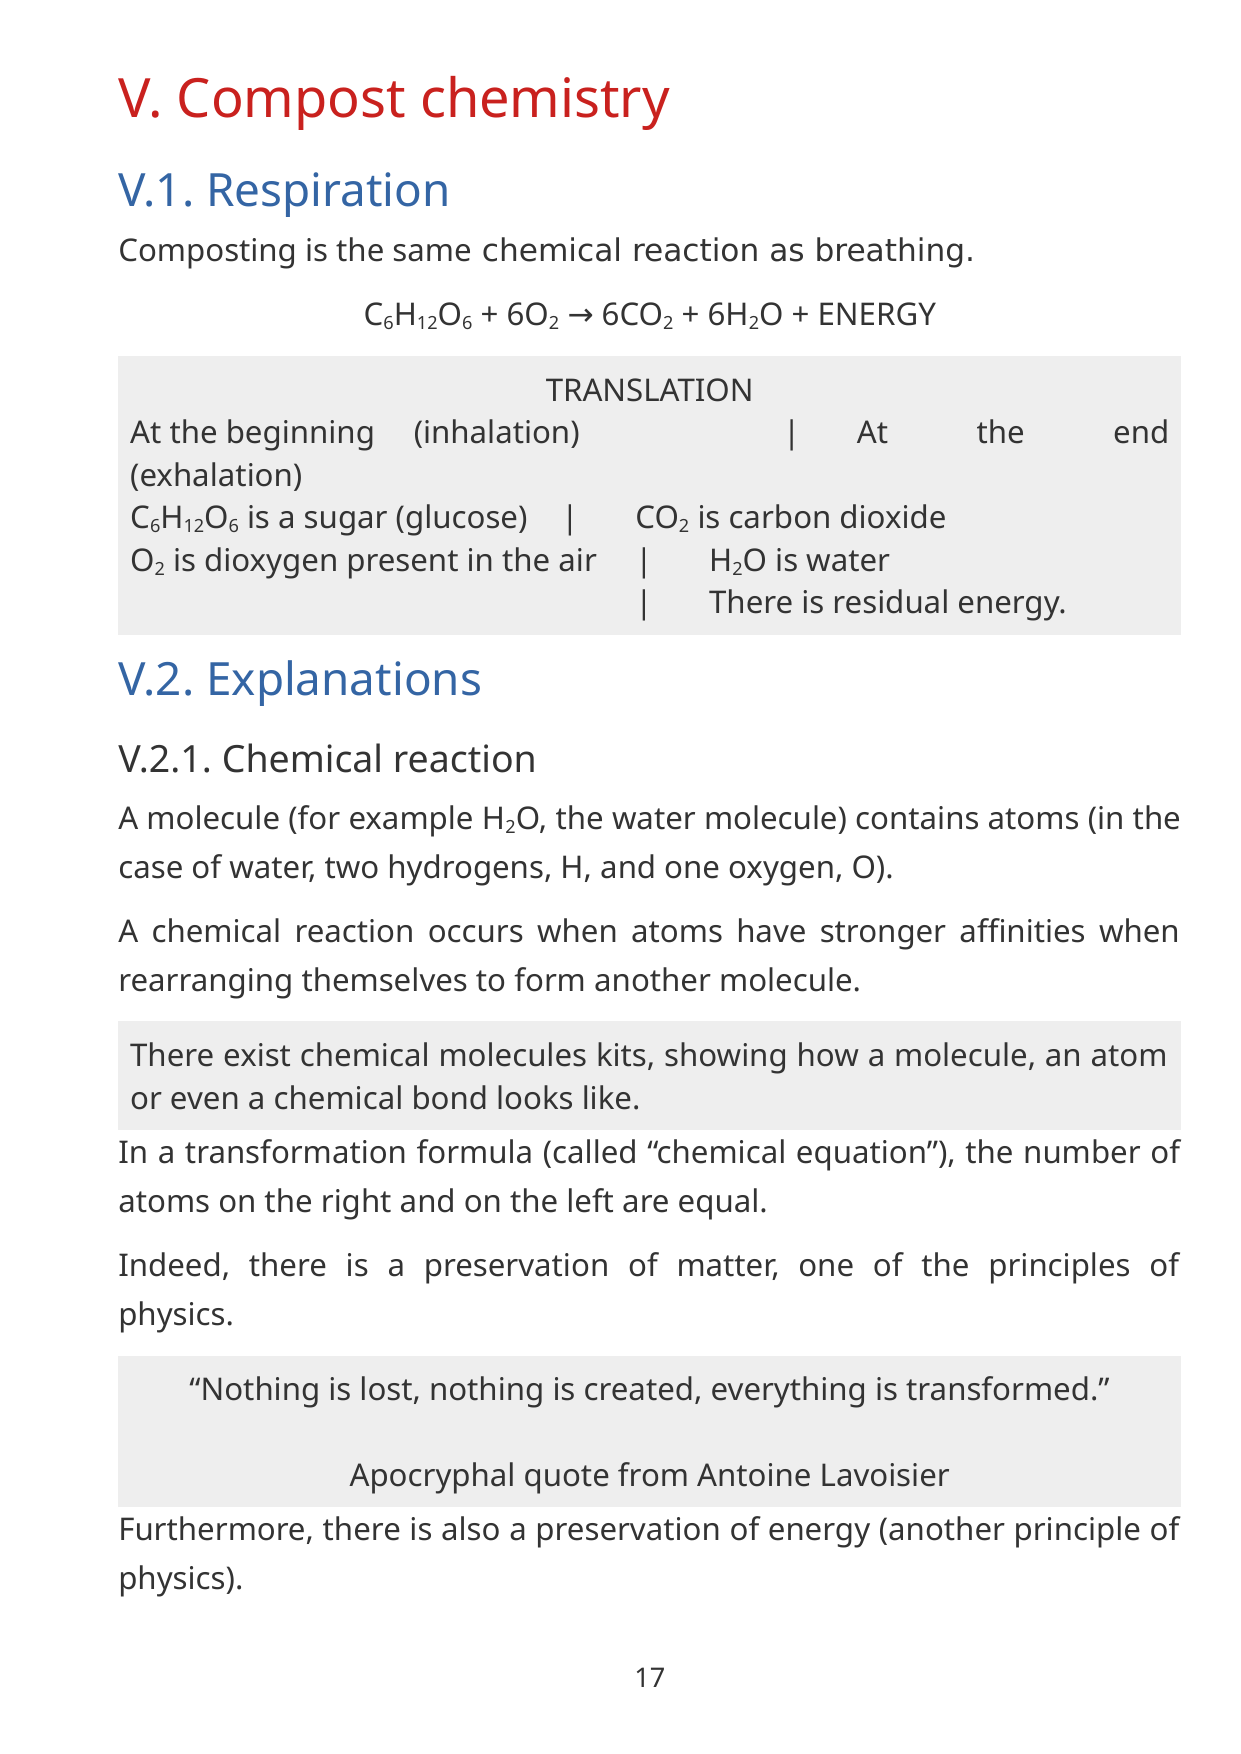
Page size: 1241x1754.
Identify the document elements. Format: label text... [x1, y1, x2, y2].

text C6H12O6 is a sugar (glucose) | CO2 is carbon dioxide [118, 495, 1181, 538]
subtitle Compost chemistry [118, 59, 1181, 133]
text In a transformation formula (called “chemical equation”), the number of atoms on the right and on the left are equal. [118, 1130, 1181, 1222]
subtitle Explanations [118, 647, 1181, 709]
text Furthermore, there is also a preservation of energy (another principle of physics). [118, 1507, 1181, 1598]
text Apocryphal quote from Antoine Lavoisier [118, 1453, 1181, 1507]
text | There is residual energy. [118, 581, 1181, 635]
text C6H12O6 + 6O2 → 6CO2 + 6H2O + ENERGY [118, 292, 1181, 334]
text A molecule (for example H2O, the water molecule) contains atoms (in the case of water, two hydrogens, H, and one oxygen, O). [118, 796, 1181, 888]
text At the beginning (inhalation) | At the end (exhalation) [118, 410, 1181, 495]
text Composting is the same chemical reaction as breathing. [118, 228, 1181, 271]
text There exist chemical molecules kits, showing how a molecule, an atom or even a chemical bond looks like. [118, 1021, 1181, 1130]
text O2 is dioxygen present in the air | H2O is water [118, 538, 1181, 581]
text Indeed, there is a preservation of matter, one of the principles of physics. [118, 1243, 1181, 1334]
subtitle Chemical reaction [118, 732, 1181, 783]
subtitle Respiration [118, 157, 1181, 219]
text “Nothing is lost, nothing is created, everything is transformed.” [118, 1356, 1181, 1410]
text TRANSLATION [118, 356, 1181, 410]
text A chemical reaction occurs when atoms have stronger affinities when rearranging themselves to form another molecule. [118, 909, 1181, 1000]
